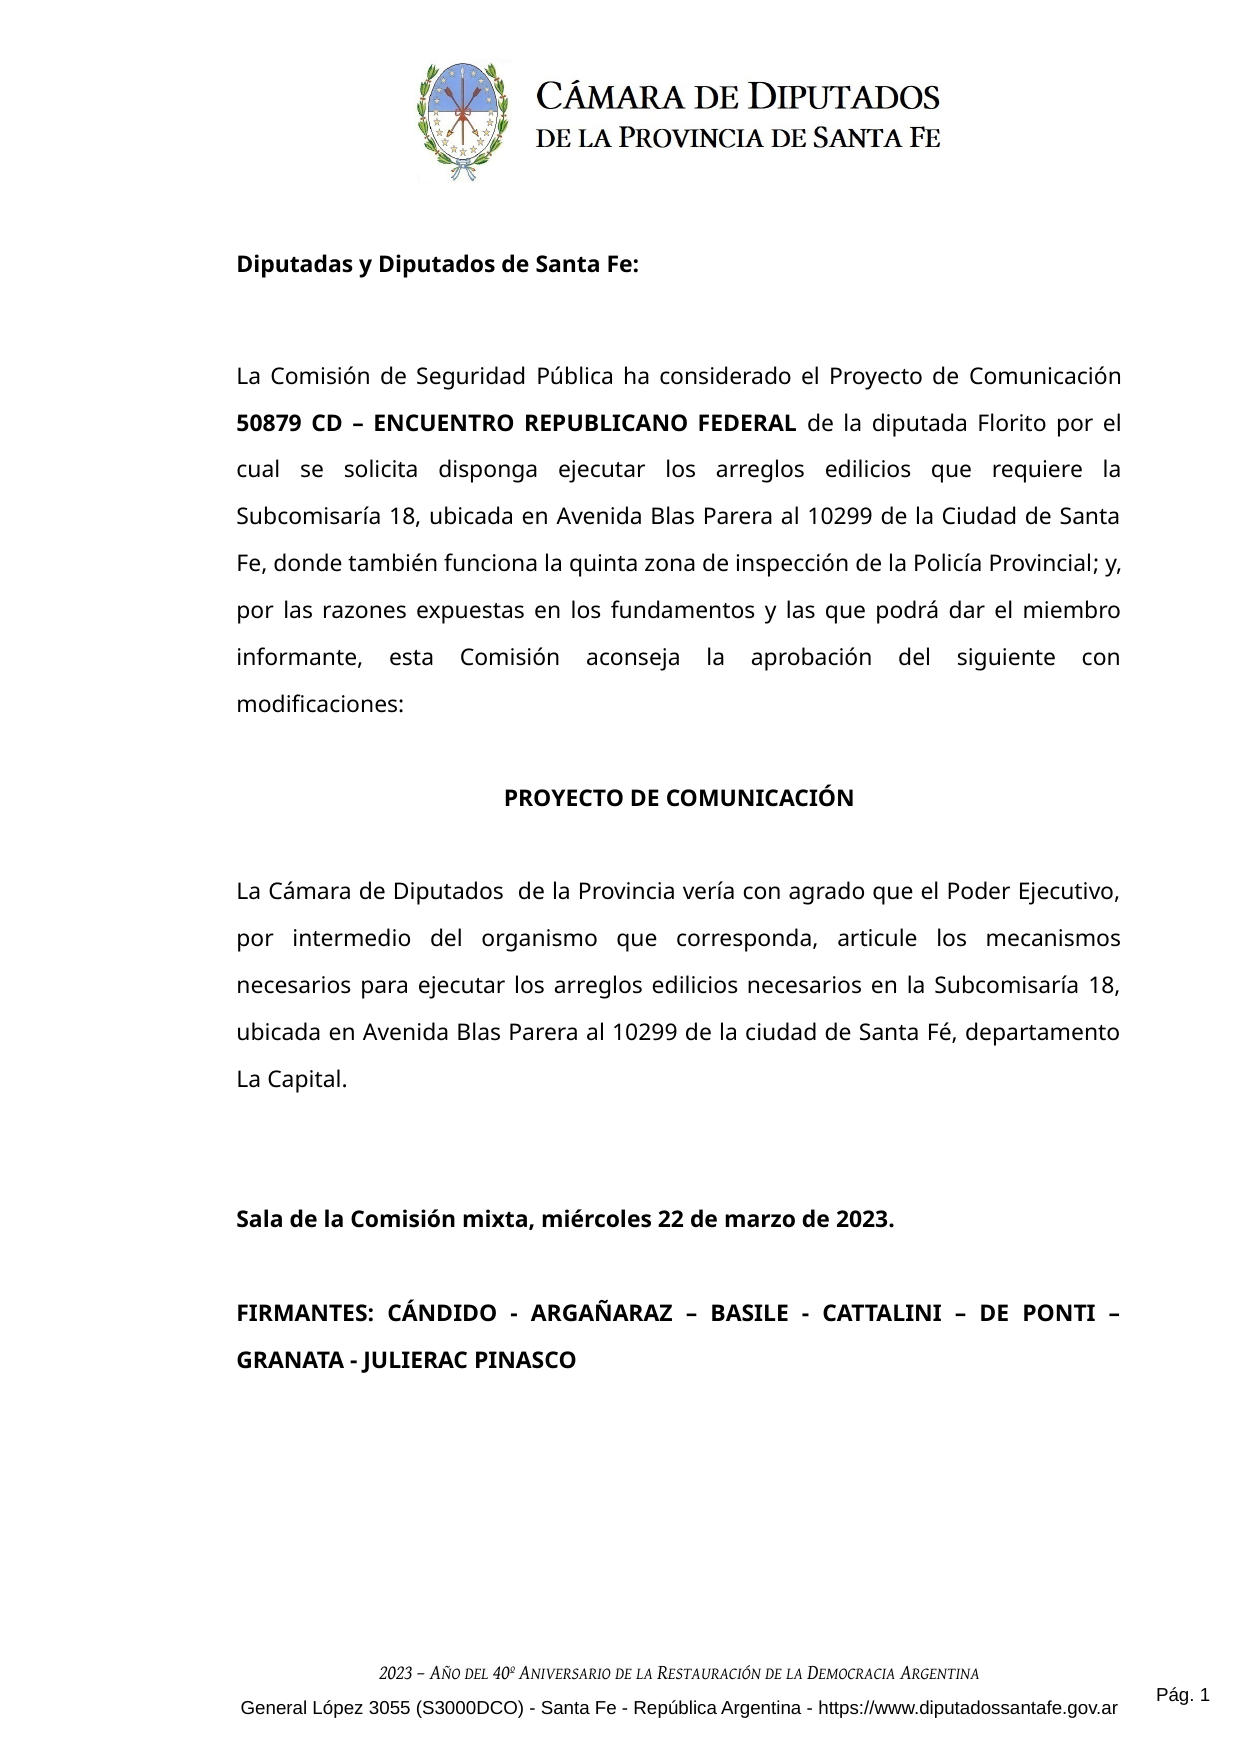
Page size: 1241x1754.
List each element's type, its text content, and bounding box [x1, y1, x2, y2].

text La Cámara de Diputados de la Provincia vería con agrado que el Poder Ejecutivo, por intermedio del organismo que corresponda, articule los mecanismos necesarios para ejecutar los arreglos edilicios necesarios en la Subcomisaría 18, ubicada en Avenida Blas Parera al 10299 de la ciudad de Santa Fé, departamento La Capital. [236, 875, 1122, 1094]
text Diputadas y Diputados de Santa Fe: [236, 248, 1122, 279]
text FIRMANTES: CÁNDIDO - ARGAÑARAZ – BASILE - CATTALINI – DE PONTI – GRANATA - JULIERAC PINASCO [236, 1297, 1122, 1375]
picture [413, 59, 945, 183]
text PROYECTO DE COMUNICACIÓN [236, 782, 1122, 813]
text La Comisión de Seguridad Pública ha considerado el Proyecto de Comunicación 50879 CD – ENCUENTRO REPUBLICANO FEDERAL de la diputada Florito por el cual se solicita disponga ejecutar los arreglos edilicios que requiere la Subcomisaría 18, ubicada en Avenida Blas Parera al 10299 de la Ciudad de Santa Fe, donde también funciona la quinta zona de inspección de la Policía Provincial; y, por las razones expuestas en los fundamentos y las que podrá dar el miembro informante, esta Comisión aconseja la aprobación del siguiente con modificaciones: [236, 360, 1122, 719]
text Sala de la Comisión mixta, miércoles 22 de marzo de 2023. [236, 1203, 1122, 1235]
